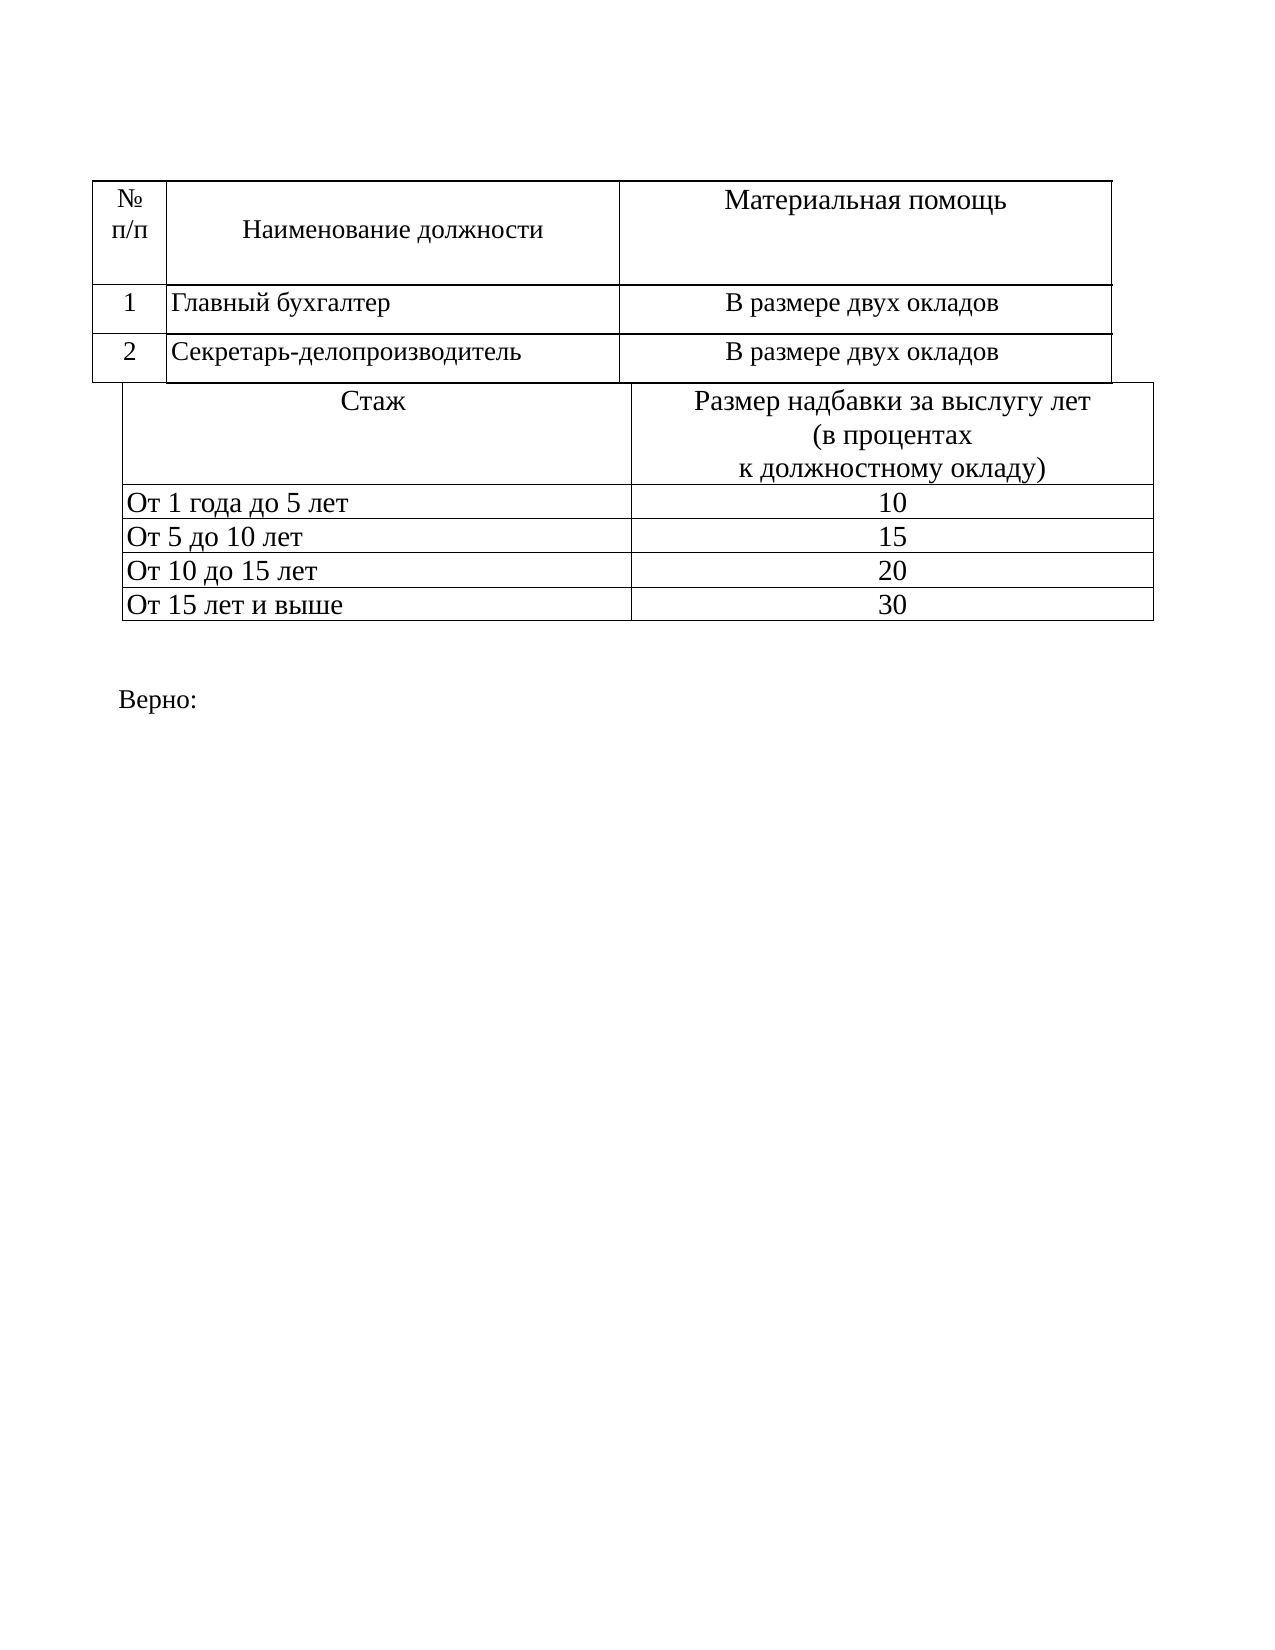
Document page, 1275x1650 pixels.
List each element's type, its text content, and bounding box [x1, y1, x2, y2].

table_cell [93, 484, 122, 518]
table_cell 20 [632, 553, 1153, 586]
table_cell От 10 до 15 лет [123, 553, 631, 586]
table_cell Главный бухгалтер [167, 286, 619, 333]
table_cell От 1 года до 5 лет [123, 485, 631, 518]
table_cell Размер надбавки за выслугу лет (в процентах к должностному окладу) [632, 383, 1153, 484]
table_cell В размере двух окладов [620, 335, 1111, 382]
table_cell [1112, 333, 1153, 382]
table_cell В размере двух окладов [620, 286, 1111, 333]
text Верно: [118, 683, 1157, 714]
table_header [1112, 180, 1153, 284]
table_cell 2 [93, 334, 166, 382]
table_cell [93, 383, 122, 484]
table_cell 10 [632, 485, 1153, 518]
table_cell 15 [632, 519, 1153, 552]
table_cell 1 [93, 285, 166, 333]
table_header № п/п [93, 182, 166, 284]
table_cell 30 [632, 588, 1153, 620]
table_cell От 15 лет и выше [123, 588, 631, 620]
table_cell [93, 586, 122, 620]
table_header Наименование должности [167, 182, 619, 284]
table_cell Секретарь-делопроизводитель [167, 335, 619, 382]
table_header Материальная помощь [620, 182, 1111, 284]
table_cell [93, 518, 122, 552]
table_cell [93, 552, 122, 586]
table_cell [1112, 284, 1153, 333]
table_cell Стаж [123, 383, 631, 484]
table_cell От 5 до 10 лет [123, 519, 631, 552]
